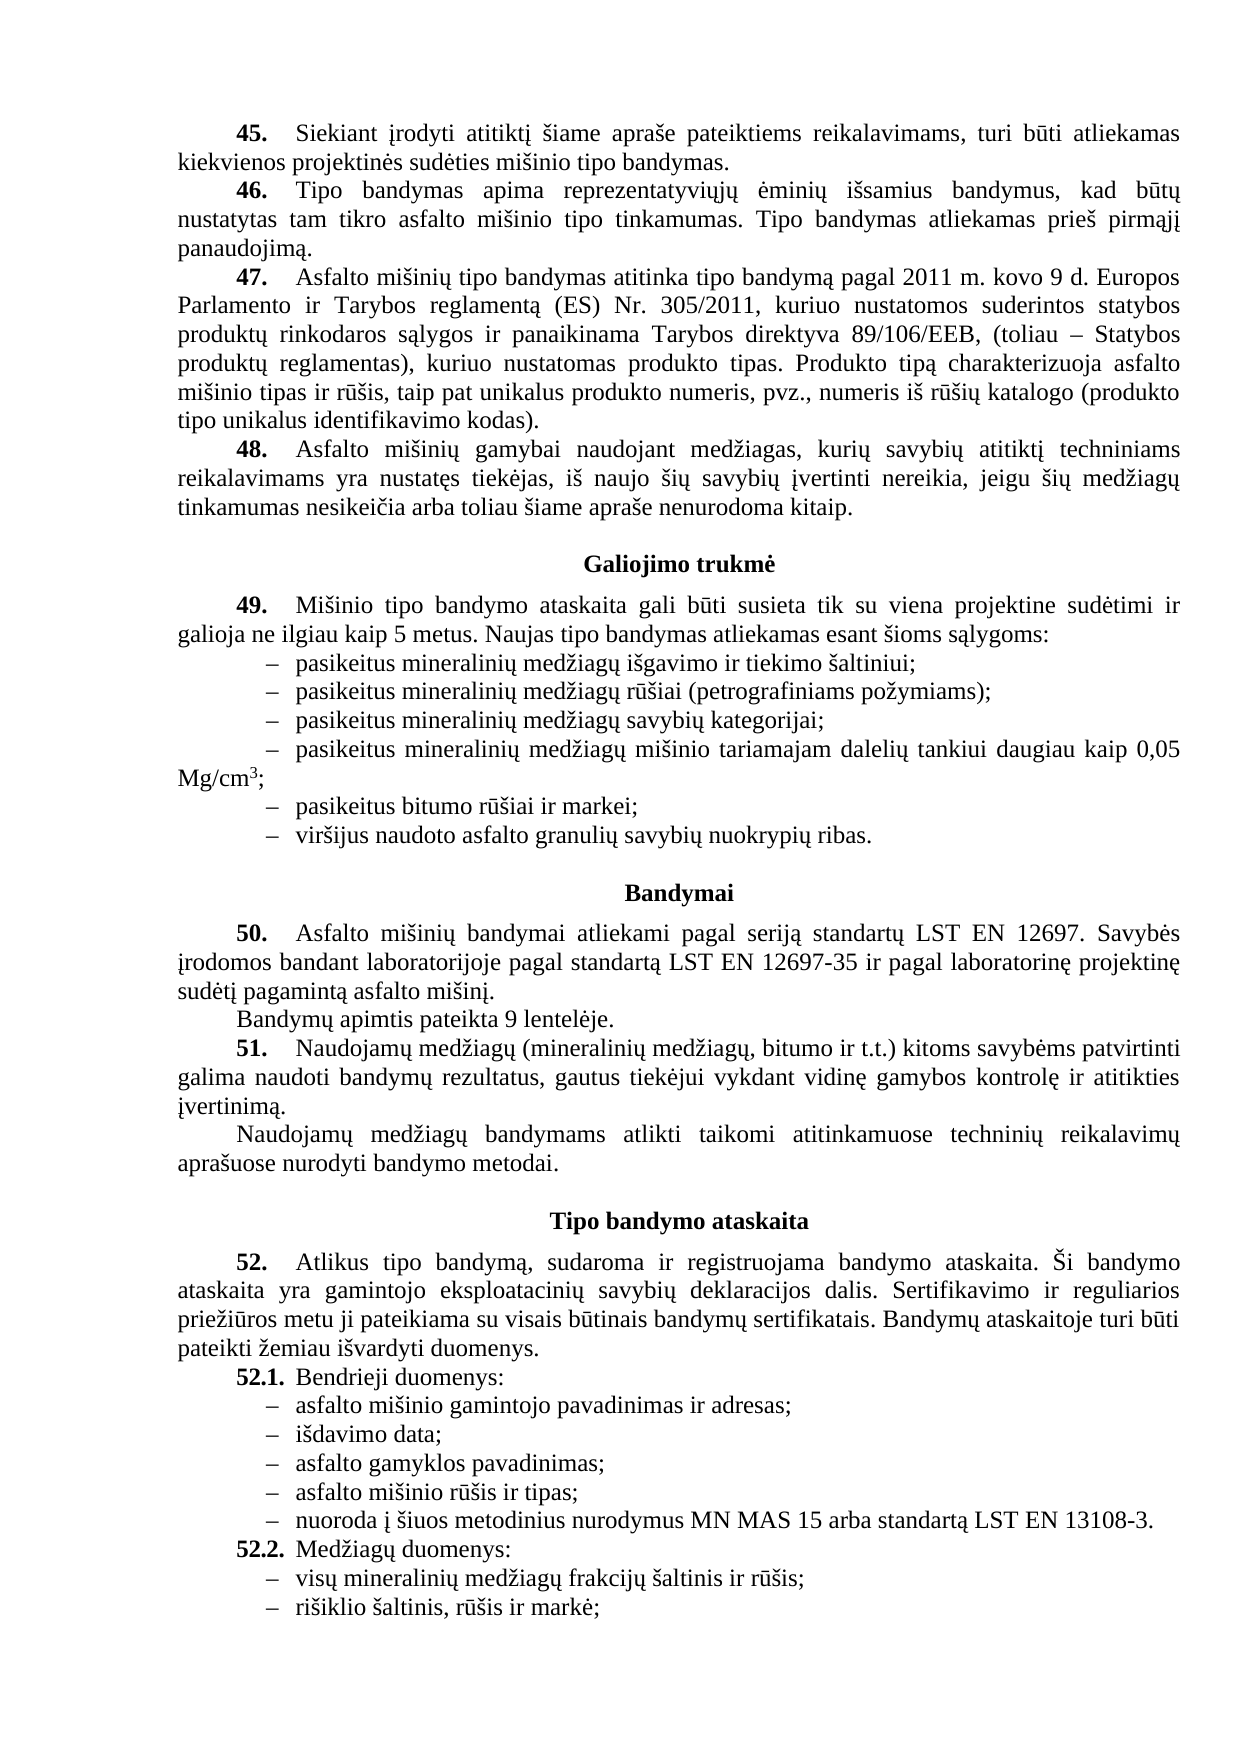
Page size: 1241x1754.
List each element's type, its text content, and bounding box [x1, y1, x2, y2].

text Tipo bandymo ataskaita [177, 1206, 1181, 1234]
text – rišiklio šaltinis, rūšis ir markė; [177, 1592, 1181, 1620]
text 46. Tipo bandymas apima reprezentatyviųjų ėminių išsamius bandymus, kad būtų nustatytas tam tikro asfalto mišinio tipo tinkamumas. Tipo bandymas atliekamas prieš pirmąjį panaudojimą. [177, 176, 1181, 262]
text 52. Atlikus tipo bandymą, sudaroma ir registruojama bandymo ataskaita. Ši bandymo ataskaita yra gamintojo eksploatacinių savybių deklaracijos dalis. Sertifikavimo ir reguliarios priežiūros metu ji pateikiama su visais būtinais bandymų sertifikatais. Bandymų ataskaitoje turi būti pateikti žemiau išvardyti duomenys. [177, 1247, 1181, 1362]
text Bandymai [177, 878, 1181, 906]
text 52.2. Medžiagų duomenys: [177, 1534, 1181, 1563]
text – pasikeitus mineralinių medžiagų mišinio tariamajam dalelių tankiui daugiau kaip 0,05 Mg/cm3; [177, 734, 1181, 791]
text Bandymų apimtis pateikta 9 lentelėje. [236, 1004, 1181, 1033]
text 49. Mišinio tipo bandymo ataskaita gali būti susieta tik su viena projektine sudėtimi ir galioja ne ilgiau kaip 5 metus. Naujas tipo bandymas atliekamas esant šioms sąlygoms: [177, 590, 1181, 648]
text – išdavimo data; [177, 1419, 1181, 1448]
text – pasikeitus mineralinių medžiagų rūšiai (petrografiniams požymiams); [177, 676, 1181, 705]
text – asfalto mišinio gamintojo pavadinimas ir adresas; [177, 1390, 1181, 1419]
text 45. Siekiant įrodyti atitiktį šiame apraše pateiktiems reikalavimams, turi būti atliekamas kiekvienos projektinės sudėties mišinio tipo bandymas. [177, 118, 1181, 176]
text – pasikeitus bitumo rūšiai ir markei; [177, 791, 1181, 820]
text 52.1. Bendrieji duomenys: [177, 1362, 1181, 1390]
text 48. Asfalto mišinių gamybai naudojant medžiagas, kurių savybių atitiktį techniniams reikalavimams yra nustatęs tiekėjas, iš naujo šių savybių įvertinti nereikia, jeigu šių medžiagų tinkamumas nesikeičia arba toliau šiame apraše nenurodoma kitaip. [177, 434, 1181, 521]
text 47. Asfalto mišinių tipo bandymas atitinka tipo bandymą pagal 2011 m. kovo 9 d. Europos Parlamento ir Tarybos reglamentą (ES) Nr. 305/2011, kuriuo nustatomos suderintos statybos produktų rinkodaros sąlygos ir panaikinama Tarybos direktyva 89/106/EEB, (toliau – Statybos produktų reglamentas), kuriuo nustatomas produkto tipas. Produkto tipą charakterizuoja asfalto mišinio tipas ir rūšis, taip pat unikalus produkto numeris, pvz., numeris iš rūšių katalogo (produkto tipo unikalus identifikavimo kodas). [177, 262, 1181, 434]
text Naudojamų medžiagų bandymams atlikti taikomi atitinkamuose techninių reikalavimų aprašuose nurodyti bandymo metodai. [177, 1119, 1181, 1177]
text 50. Asfalto mišinių bandymai atliekami pagal seriją standartų LST EN 12697. Savybės įrodomos bandant laboratorijoje pagal standartą LST EN 12697-35 ir pagal laboratorinę projektinę sudėtį pagamintą asfalto mišinį. [177, 918, 1181, 1004]
text – pasikeitus mineralinių medžiagų išgavimo ir tiekimo šaltiniui; [177, 648, 1181, 676]
text – visų mineralinių medžiagų frakcijų šaltinis ir rūšis; [177, 1563, 1181, 1592]
text Galiojimo trukmė [177, 549, 1181, 578]
text – viršijus naudoto asfalto granulių savybių nuokrypių ribas. [177, 820, 1181, 849]
text – pasikeitus mineralinių medžiagų savybių kategorijai; [177, 705, 1181, 734]
text – nuoroda į šiuos metodinius nurodymus MN MAS 15 arba standartą LST EN 13108-3. [177, 1505, 1181, 1534]
text 51. Naudojamų medžiagų (mineralinių medžiagų, bitumo ir t.t.) kitoms savybėms patvirtinti galima naudoti bandymų rezultatus, gautus tiekėjui vykdant vidinę gamybos kontrolę ir atitikties įvertinimą. [177, 1033, 1181, 1119]
text – asfalto gamyklos pavadinimas; [177, 1448, 1181, 1477]
text – asfalto mišinio rūšis ir tipas; [177, 1477, 1181, 1505]
